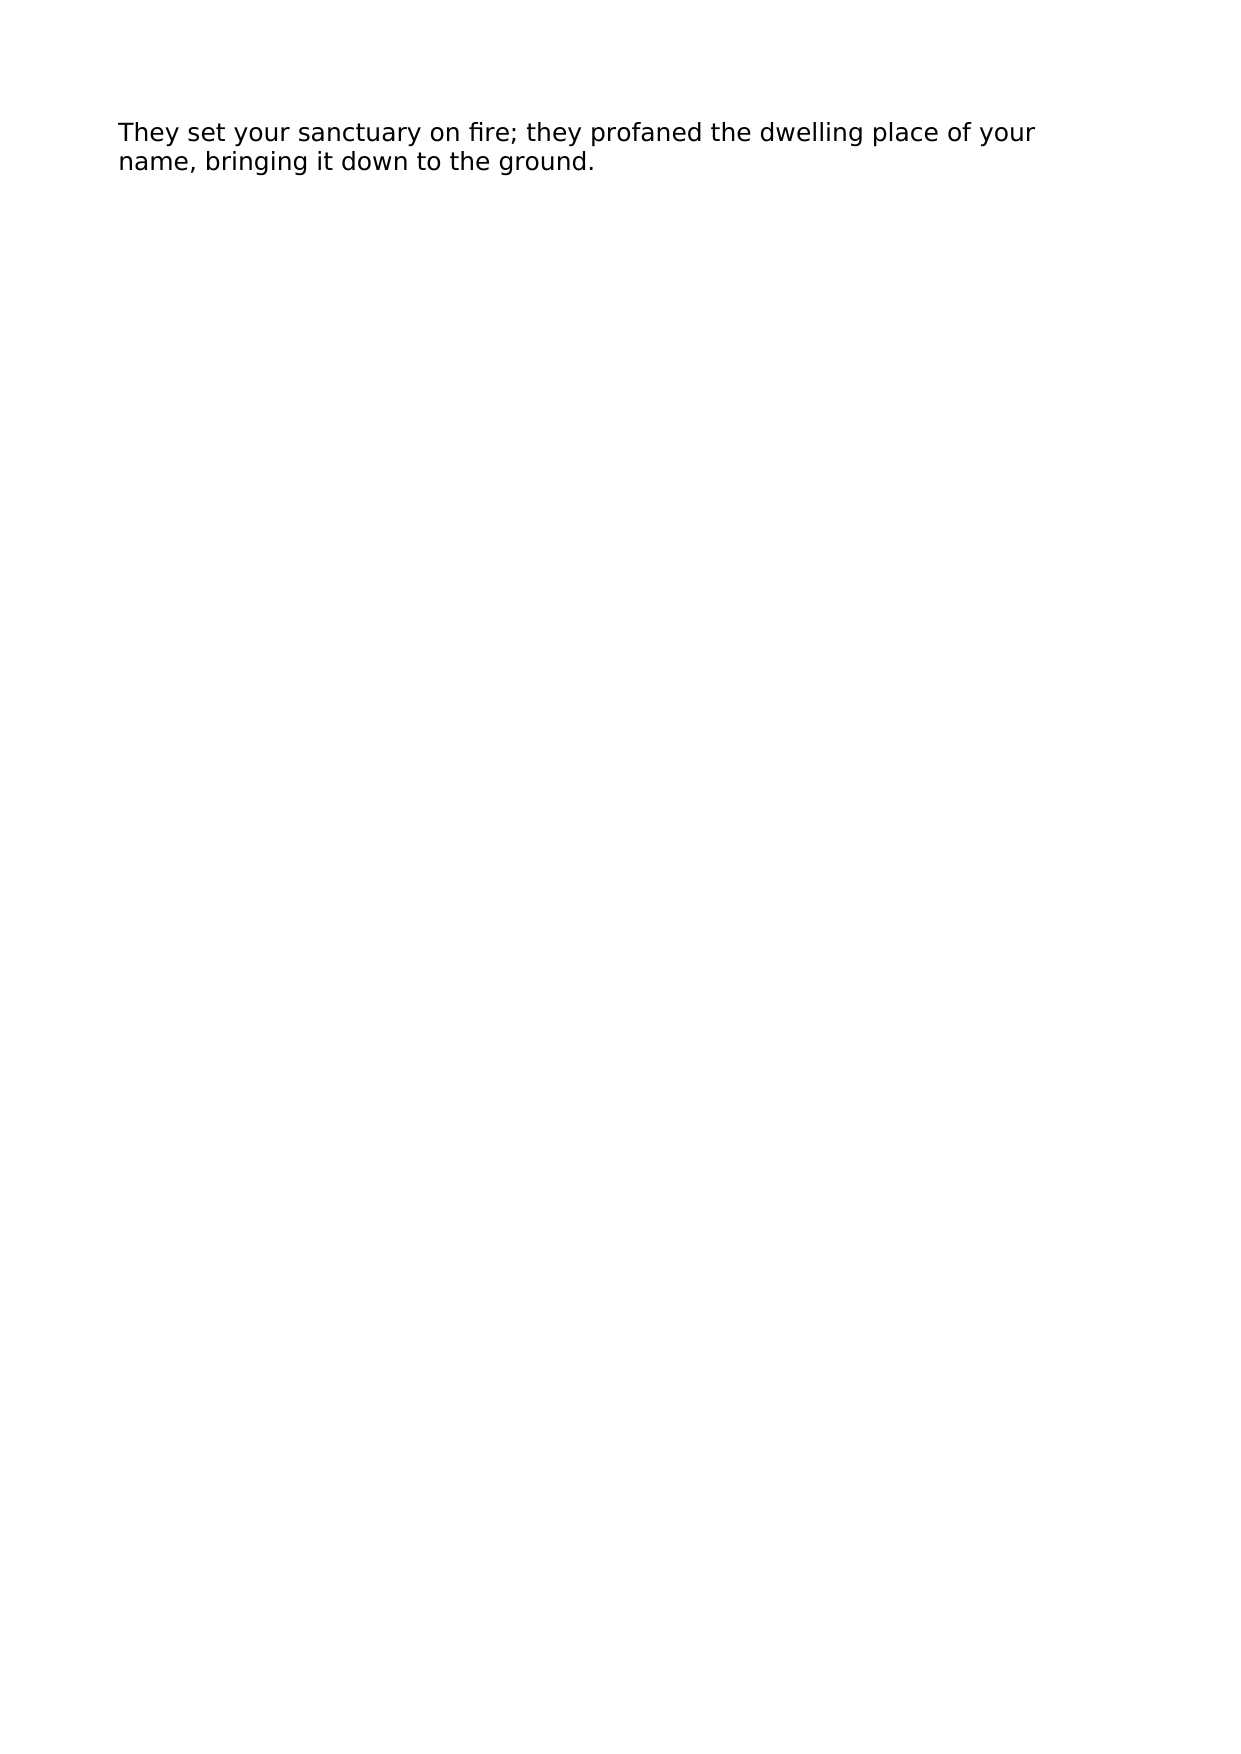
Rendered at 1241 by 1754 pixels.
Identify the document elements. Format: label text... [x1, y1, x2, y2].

text They set your sanctuary on fire; they profaned the dwelling place of your name, bringing it down to the ground. [118, 118, 1122, 176]
